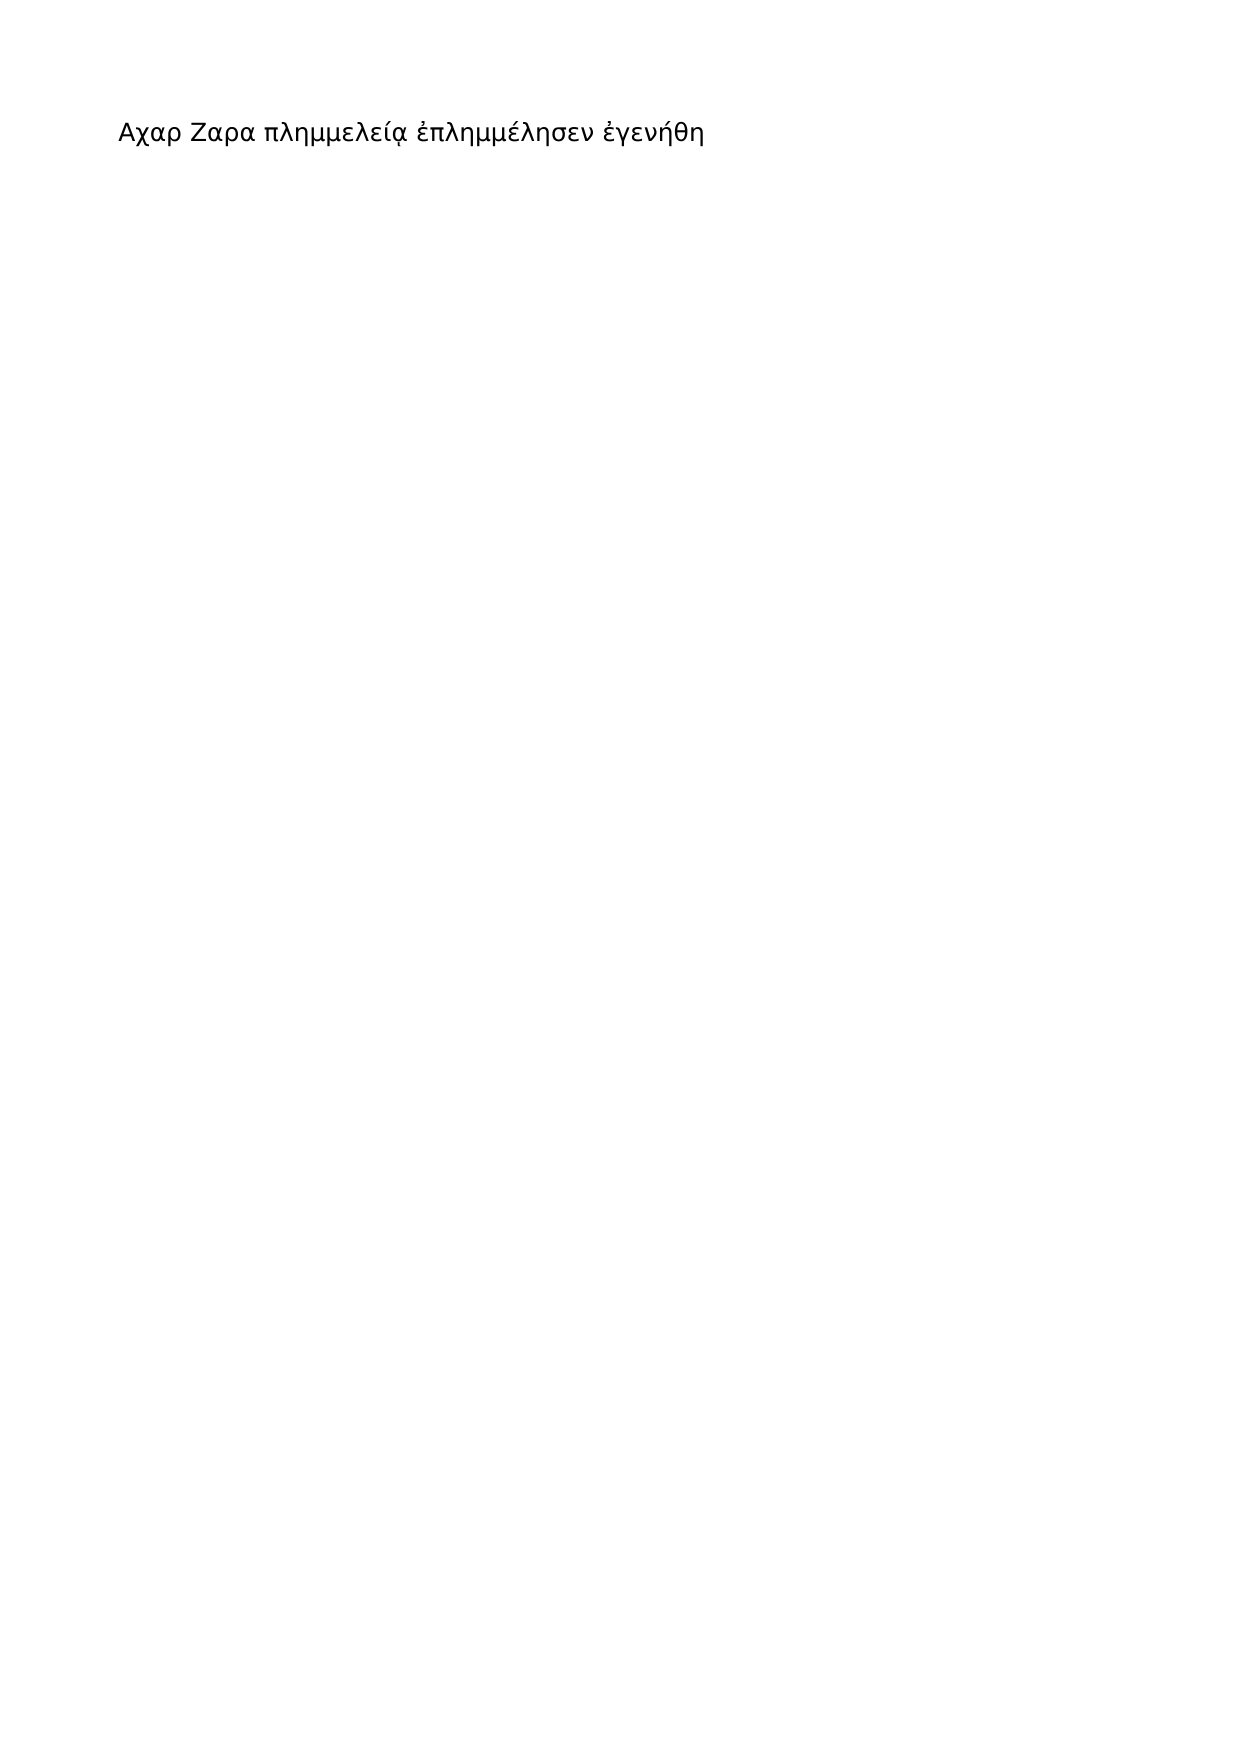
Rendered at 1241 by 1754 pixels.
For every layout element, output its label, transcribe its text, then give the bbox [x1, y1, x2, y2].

text Αχαρ Ζαρα πλημμελείᾳ ἐπλημμέλησεν ἐγενήθη [118, 118, 1122, 147]
